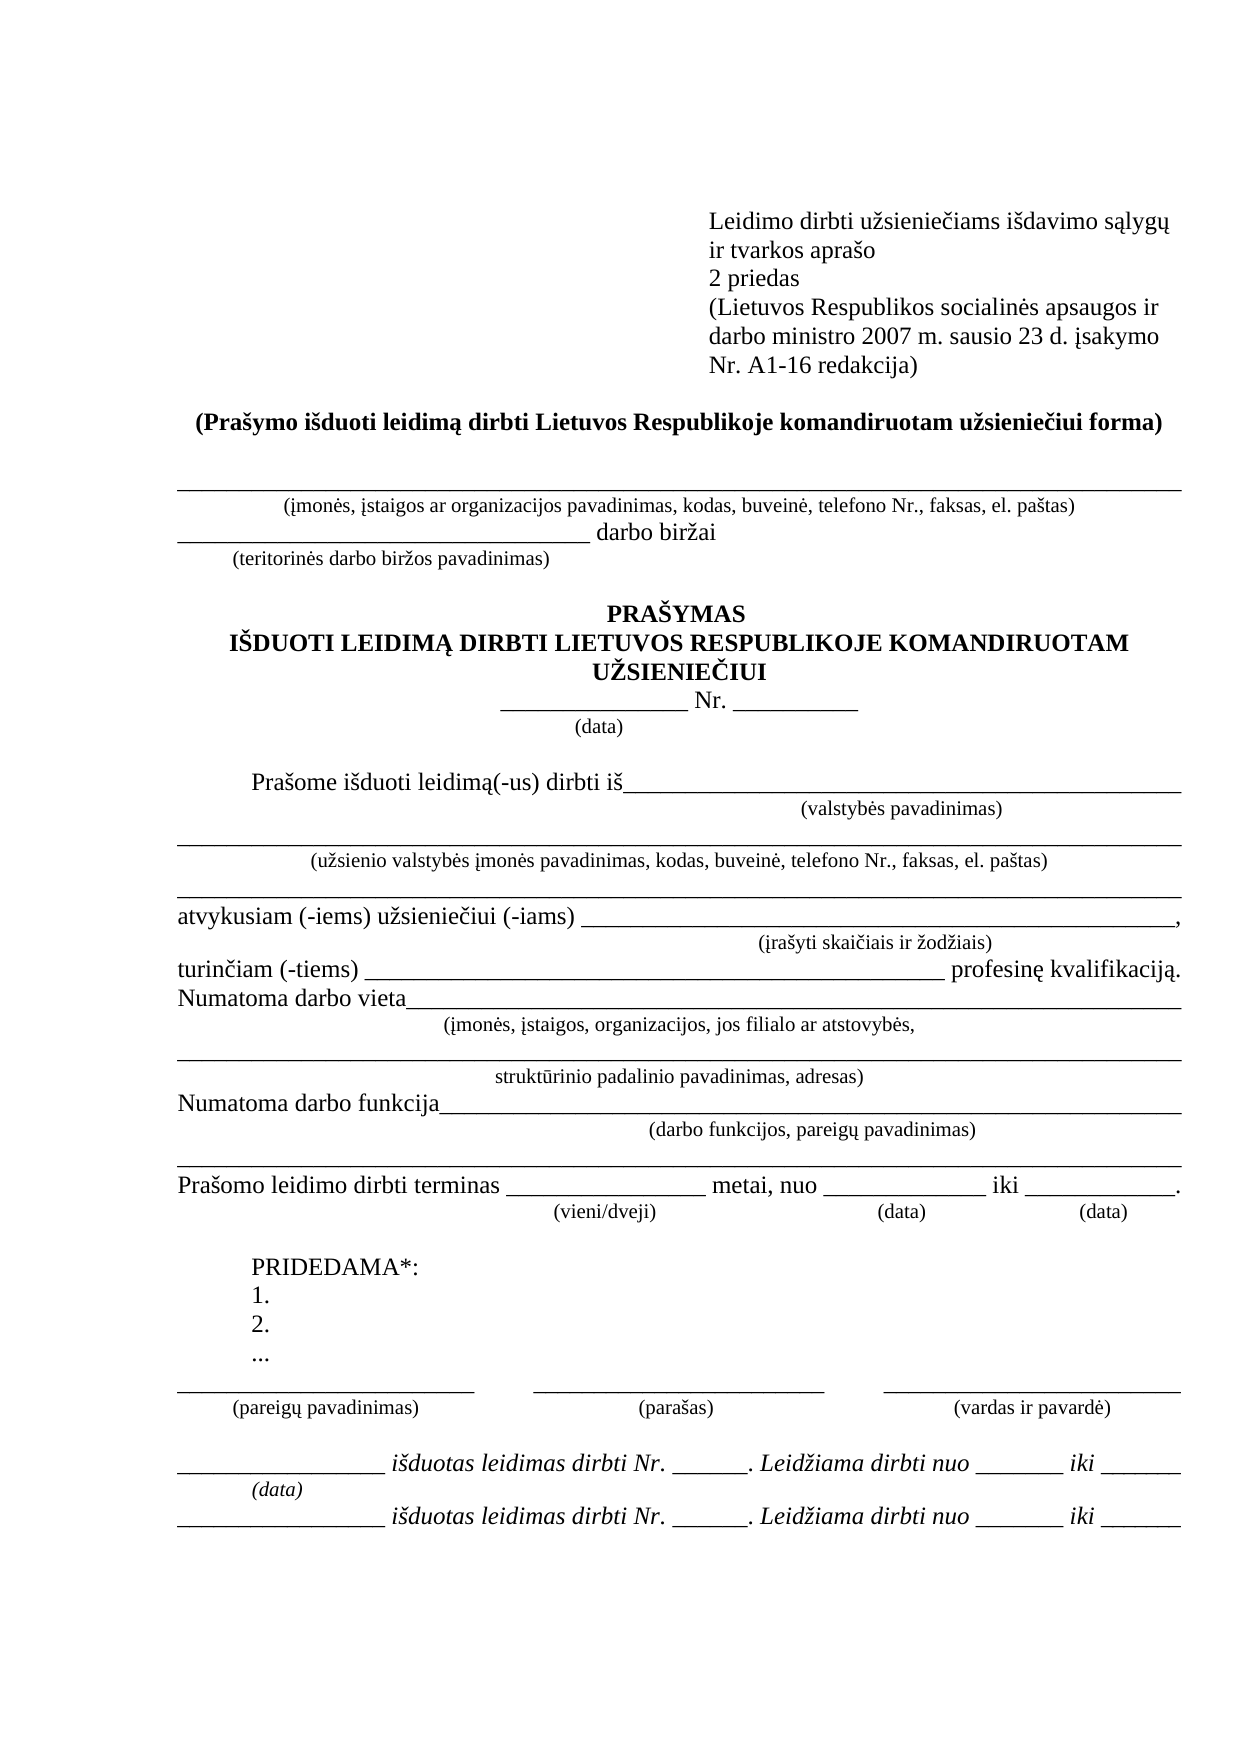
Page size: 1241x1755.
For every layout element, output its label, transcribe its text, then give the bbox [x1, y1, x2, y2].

text išduotas leidimas dirbti Nr. ______. Leidžiama dirbti nuo _______ iki [177, 1501, 1181, 1530]
text išduotas leidimas dirbti Nr. ______. Leidžiama dirbti nuo _______ iki [177, 1448, 1181, 1477]
text struktūrinio padalinio pavadinimas, adresas) [177, 1064, 1181, 1088]
text (data) [177, 1477, 1181, 1501]
text Numatoma darbo vieta [177, 983, 1181, 1012]
text IŠDUOTI LEIDIMĄ DIRBTI LIETUVOS RESPUBLIKOJE KOMANDIRUOTAM UŽSIENIEČIUI [177, 628, 1181, 685]
text ... [177, 1338, 1181, 1367]
text (įrašyti skaičiais ir žodžiais) [177, 930, 1181, 954]
text (teritorinės darbo biržos pavadinimas) [177, 546, 1181, 570]
text 2 priedas [177, 263, 1181, 292]
text (įmonės, įstaigos, organizacijos, jos filialo ar atstovybės, [177, 1012, 1181, 1036]
text ir tvarkos aprašo [177, 235, 1181, 263]
text (data) [177, 714, 1181, 738]
text (valstybės pavadinimas) [177, 796, 1181, 820]
text PRAŠYMAS [177, 599, 1181, 628]
text (užsienio valstybės įmonės pavadinimas, kodas, buveinė, telefono Nr., faksas, el. paštas) [177, 848, 1181, 872]
text turinčiam (-tiems) profesinę kvalifikaciją. [177, 954, 1181, 983]
text 1. [177, 1280, 1181, 1309]
text (vieni/dveji) (data) (data) [177, 1199, 1181, 1223]
text Numatoma darbo funkcija [177, 1088, 1181, 1117]
text darbo ministro 2007 m. sausio 23 d. įsakymo [177, 321, 1181, 350]
text (Lietuvos Respublikos socialinės apsaugos ir [177, 292, 1181, 321]
text Nr. A1-16 redakcija) [177, 350, 1181, 378]
text _________________________________ darbo biržai [177, 517, 1181, 546]
text atvykusiam (-iems) užsieniečiui (-iams) , [177, 901, 1181, 930]
text _______________ Nr. __________ [177, 685, 1181, 714]
text PRIDEDAMA*: [177, 1252, 1181, 1280]
text (darbo funkcijos, pareigų pavadinimas) [177, 1117, 1181, 1141]
text Prašome išduoti leidimą(-us) dirbti iš [177, 767, 1181, 796]
text (pareigų pavadinimas) (parašas) (vardas ir pavardė) [177, 1395, 1181, 1419]
text (įmonės, įstaigos ar organizacijos pavadinimas, kodas, buveinė, telefono Nr., faksas, el. paštas) [177, 493, 1181, 517]
text (Prašymo išduoti leidimą dirbti Lietuvos Respublikoje komandiruotam užsieniečiui forma) [177, 407, 1181, 436]
text 2. [177, 1309, 1181, 1338]
text Leidimo dirbti užsieniečiams išdavimo sąlygų [177, 206, 1181, 235]
text Prašomo leidimo dirbti terminas metai, nuo _____________ iki . [177, 1170, 1181, 1199]
